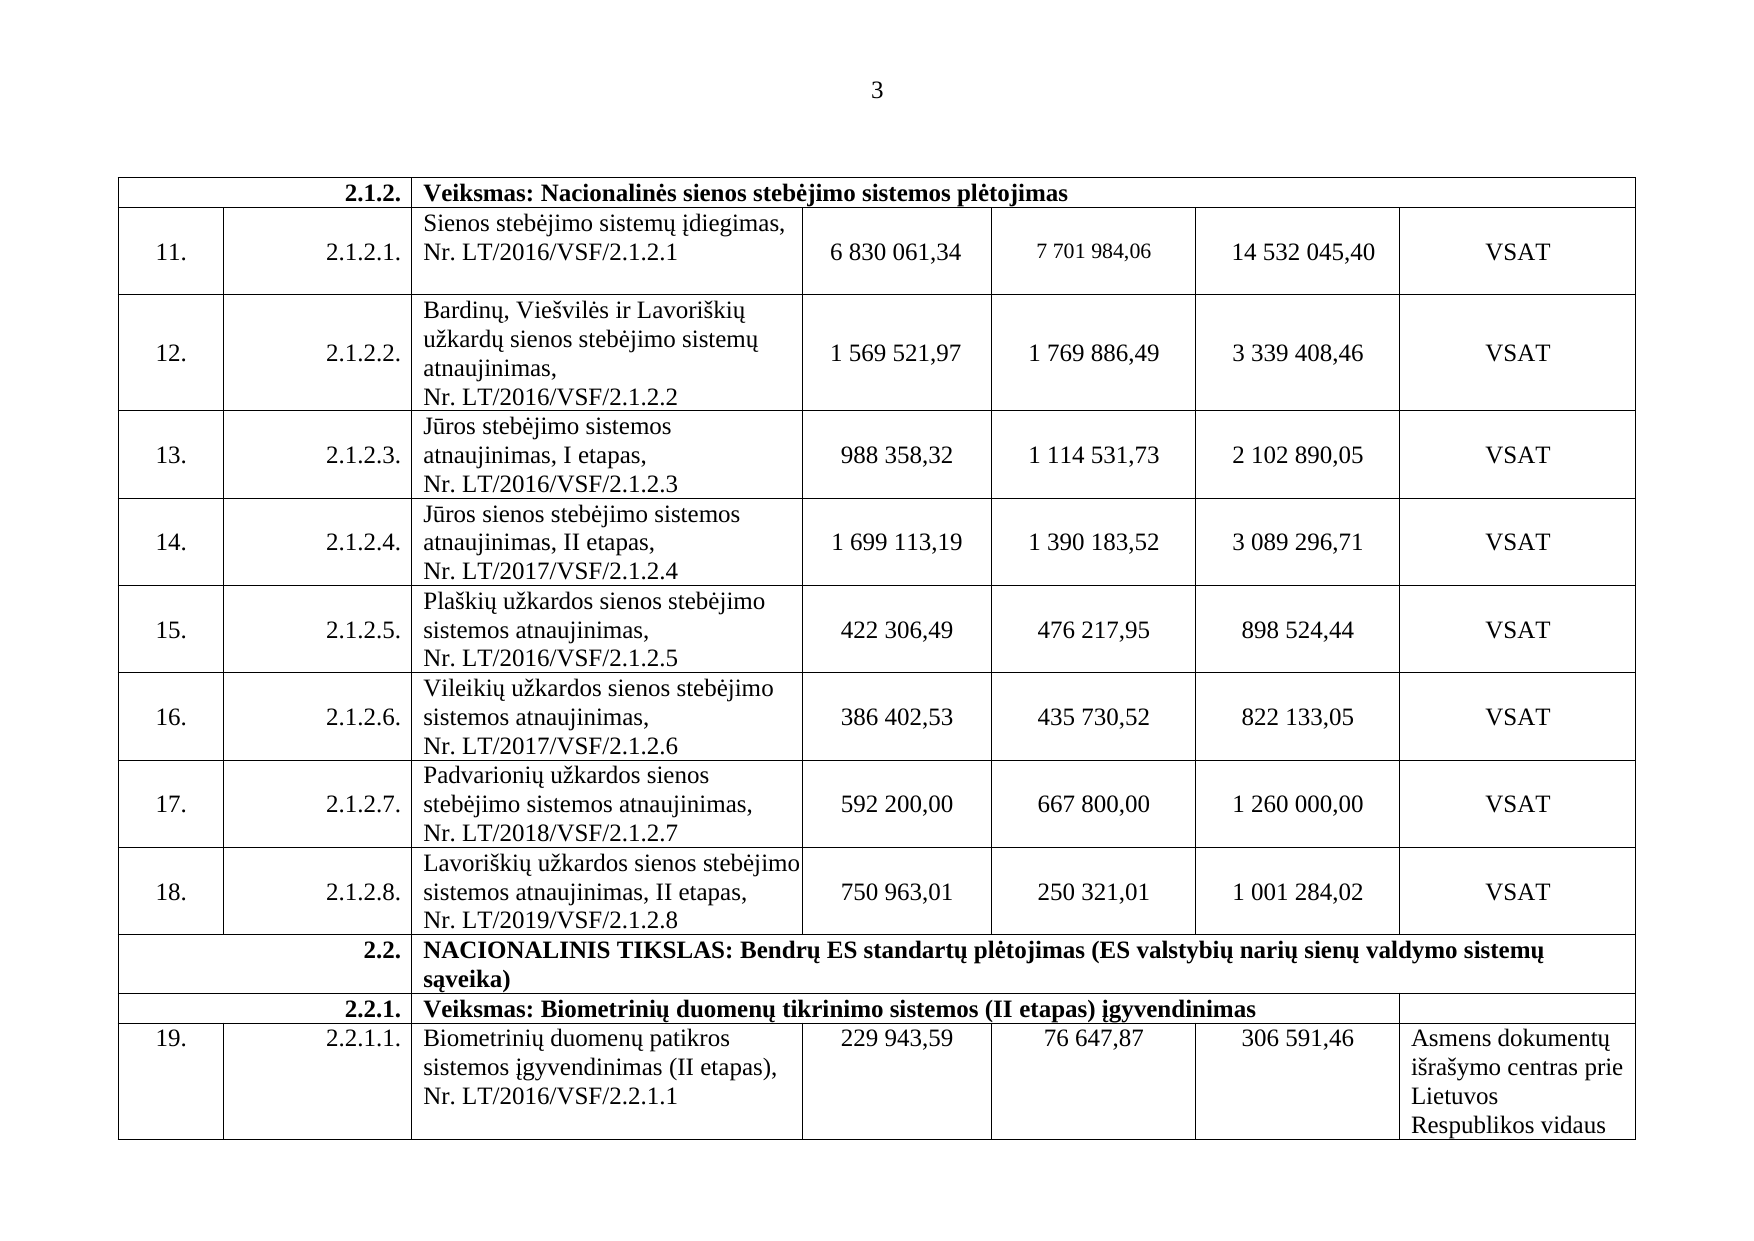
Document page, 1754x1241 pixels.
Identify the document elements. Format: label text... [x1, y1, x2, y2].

table_cell 1 569 521,97 [803, 295, 991, 410]
table_cell 2.2.1. [119, 994, 411, 1022]
table_cell VSAT [1400, 761, 1635, 847]
table_cell 15. [119, 586, 223, 672]
table_cell 1 260 000,00 [1196, 761, 1399, 847]
table_cell Bardinų, Viešvilės ir Lavoriškių užkardų sienos stebėjimo sistemų atnaujinimas, Nr. LT/2016/VSF/2.1.2.2 [412, 295, 802, 410]
table_cell 898 524,44 [1196, 586, 1399, 672]
table_cell 422 306,49 [803, 586, 991, 672]
table_cell Vileikių užkardos sienos stebėjimo sistemos atnaujinimas, Nr. LT/2017/VSF/2.1.2.6 [412, 673, 802, 759]
table_cell Biometrinių duomenų patikros sistemos įgyvendinimas (II etapas), Nr. LT/2016/VSF/2.2.1.1 [412, 1024, 802, 1138]
table_cell 1 001 284,02 [1196, 848, 1399, 934]
table_cell 2.1.2.3. [224, 411, 411, 498]
table_cell 2 102 890,05 [1196, 411, 1399, 498]
table_cell 6 830 061,34 [803, 208, 991, 294]
table_cell 2.1.2.8. [224, 848, 411, 934]
table_cell Sienos stebėjimo sistemų įdiegimas, Nr. LT/2016/VSF/2.1.2.1 [412, 208, 802, 294]
table_cell 988 358,32 [803, 411, 991, 498]
table_cell 476 217,95 [992, 586, 1195, 672]
table_cell 16. [119, 673, 223, 759]
table_cell 1 390 183,52 [992, 499, 1195, 585]
table_cell 3 339 408,46 [1196, 295, 1399, 410]
table_cell 76 647,87 [992, 1024, 1195, 1138]
table_cell VSAT [1400, 499, 1635, 585]
table_cell 386 402,53 [803, 673, 991, 759]
table_cell 1 769 886,49 [992, 295, 1195, 410]
table_cell Veiksmas: Biometrinių duomenų tikrinimo sistemos (II etapas) įgyvendinimas [412, 994, 1399, 1022]
table_cell 2.1.2.5. [224, 586, 411, 672]
table_cell 2.1.2.1. [224, 208, 411, 294]
table_cell Asmens dokumentų išrašymo centras prie Lietuvos Respublikos vidaus [1400, 1024, 1635, 1138]
table_cell VSAT [1400, 295, 1635, 410]
table_cell 14. [119, 499, 223, 585]
table_cell 2.1.2.2. [224, 295, 411, 410]
table_cell 667 800,00 [992, 761, 1195, 847]
table_cell 2.1.2. [119, 178, 411, 207]
table_cell 435 730,52 [992, 673, 1195, 759]
table_cell [1400, 994, 1635, 1022]
table_cell VSAT [1400, 586, 1635, 672]
table_cell 19. [119, 1024, 223, 1138]
table_cell 2.1.2.6. [224, 673, 411, 759]
table_cell 250 321,01 [992, 848, 1195, 934]
table_cell 11. [119, 208, 223, 294]
table_cell 2.2.1.1. [224, 1024, 411, 1138]
table_cell 1 114 531,73 [992, 411, 1195, 498]
table_cell 18. [119, 848, 223, 934]
table_cell 229 943,59 [803, 1024, 991, 1138]
table_cell NACIONALINIS TIKSLAS: Bendrų ES standartų plėtojimas (ES valstybių narių sienų valdymo sistemų sąveika) [412, 935, 1635, 993]
table_cell Padvarionių užkardos sienos stebėjimo sistemos atnaujinimas, Nr. LT/2018/VSF/2.1.2.7 [412, 761, 802, 847]
table_cell Lavoriškių užkardos sienos stebėjimo sistemos atnaujinimas, II etapas, Nr. LT/2019/VSF/2.1.2.8 [412, 848, 802, 934]
table_cell Veiksmas: Nacionalinės sienos stebėjimo sistemos plėtojimas [412, 178, 1635, 207]
table_cell VSAT [1400, 411, 1635, 498]
table_cell 17. [119, 761, 223, 847]
table_cell 14 532 045,40 [1196, 208, 1399, 294]
table_cell 3 089 296,71 [1196, 499, 1399, 585]
table_cell VSAT [1400, 208, 1635, 294]
table_cell VSAT [1400, 673, 1635, 759]
table_cell 1 699 113,19 [803, 499, 991, 585]
table_cell 2.1.2.4. [224, 499, 411, 585]
table_cell Plaškių užkardos sienos stebėjimo sistemos atnaujinimas, Nr. LT/2016/VSF/2.1.2.5 [412, 586, 802, 672]
table_cell 306 591,46 [1196, 1024, 1399, 1138]
table_cell VSAT [1400, 848, 1635, 934]
table_cell Jūros stebėjimo sistemos atnaujinimas, I etapas, Nr. LT/2016/VSF/2.1.2.3 [412, 411, 802, 498]
table_cell 822 133,05 [1196, 673, 1399, 759]
table_cell Jūros sienos stebėjimo sistemos atnaujinimas, II etapas, Nr. LT/2017/VSF/2.1.2.4 [412, 499, 802, 585]
table_cell 592 200,00 [803, 761, 991, 847]
table_cell 750 963,01 [803, 848, 991, 934]
table_cell 2.1.2.7. [224, 761, 411, 847]
table_cell 12. [119, 295, 223, 410]
table_cell 13. [119, 411, 223, 498]
table_cell 7 701 984,06 [992, 208, 1195, 294]
table_cell 2.2. [119, 935, 411, 993]
